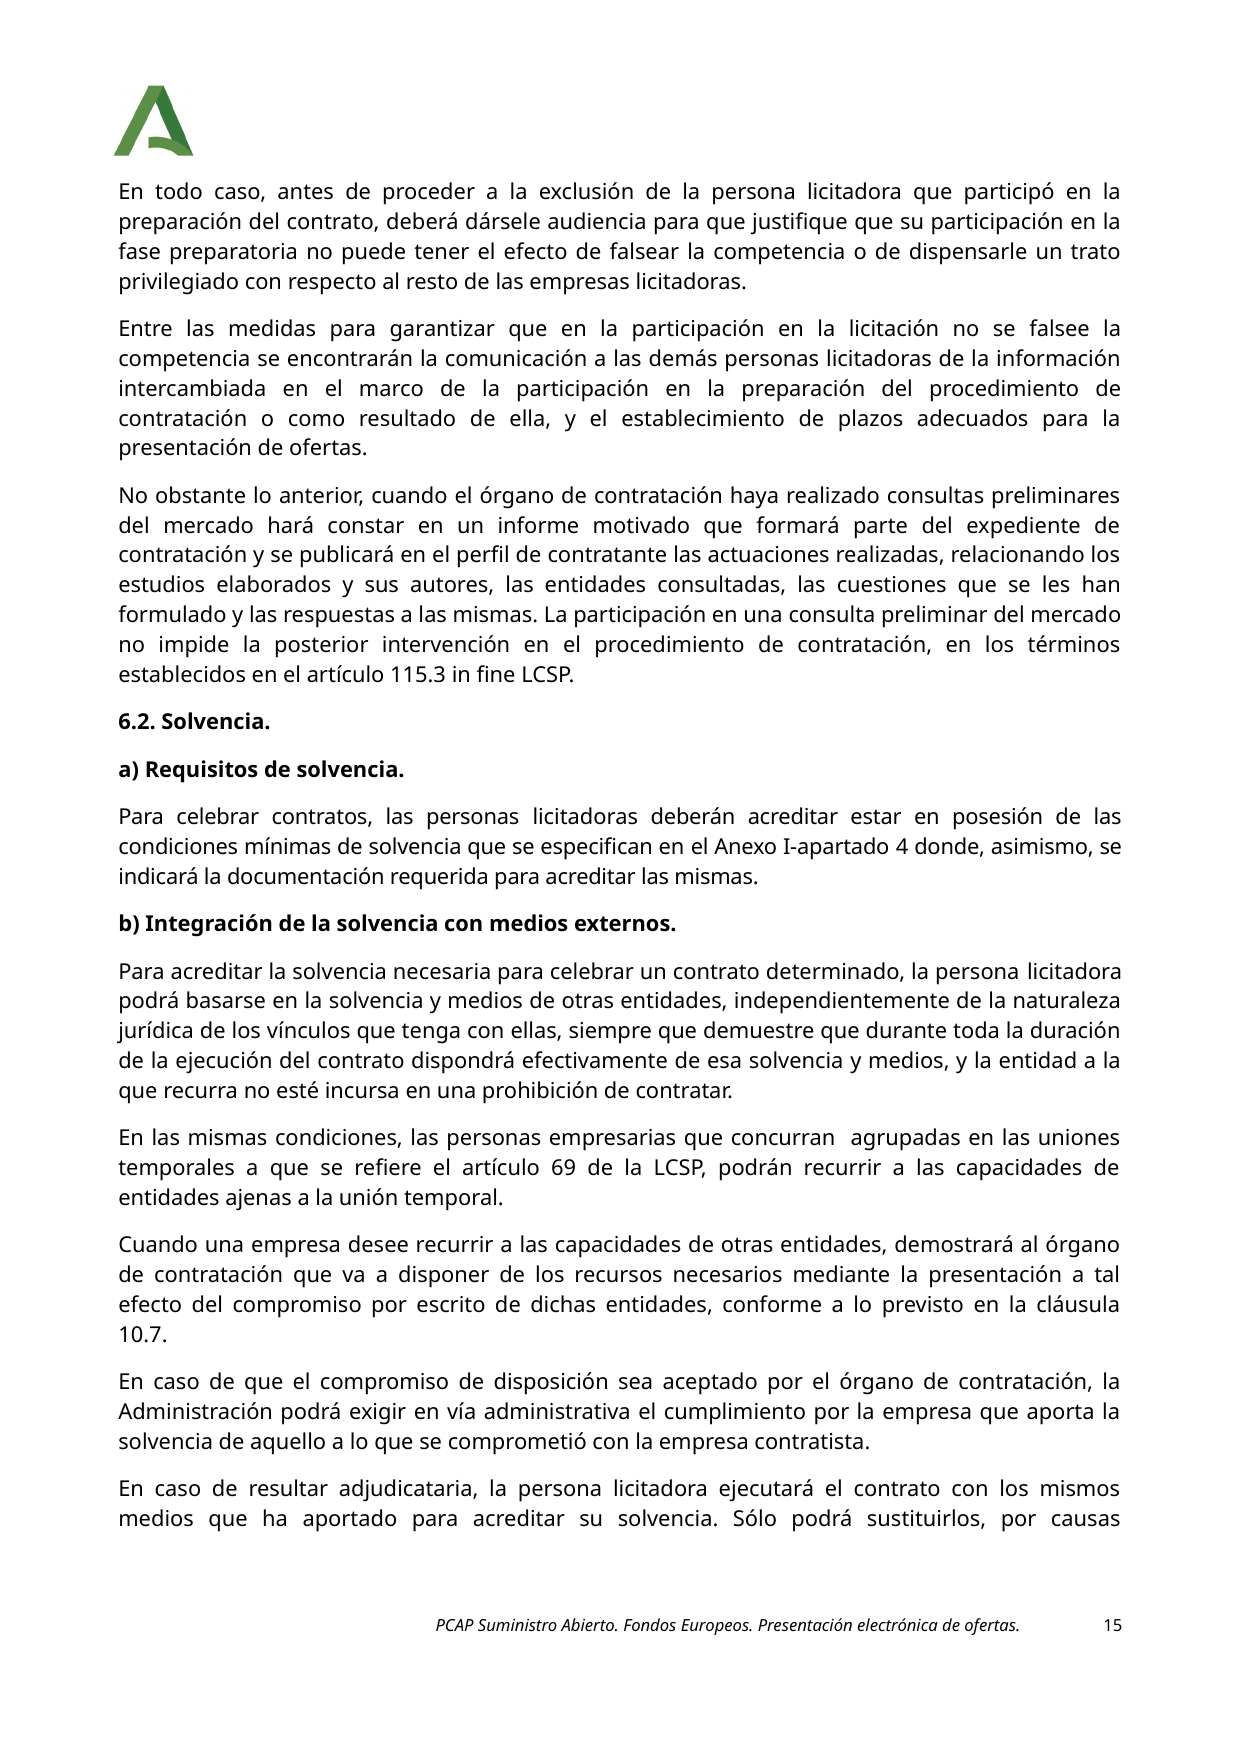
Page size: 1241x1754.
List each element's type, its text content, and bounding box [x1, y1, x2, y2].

picture [109, 81, 198, 160]
text a) Requisitos de solvencia. [118, 754, 1122, 783]
subtitle 6.2. Solvencia. [118, 706, 1122, 736]
text En caso de resultar adjudicataria, la persona licitadora ejecutará el contrato con los mismos medios que ha aportado para acreditar su solvencia. Sólo podrá sustituirlos, por causas [118, 1473, 1122, 1533]
text En las mismas condiciones, las personas empresarias que concurran agrupadas en las uniones temporales a que se refiere el artículo 69 de la LCSP, podrán recurrir a las capacidades de entidades ajenas a la unión temporal. [118, 1122, 1122, 1212]
text Para celebrar contratos, las personas licitadoras deberán acreditar estar en posesión de las condiciones mínimas de solvencia que se especifican en el Anexo I-apartado 4 donde, asimismo, se indicará la documentación requerida para acreditar las mismas. [118, 801, 1122, 891]
text En caso de que el compromiso de disposición sea aceptado por el órgano de contratación, la Administración podrá exigir en vía administrativa el cumplimiento por la empresa que aporta la solvencia de aquello a lo que se comprometió con la empresa contratista. [118, 1366, 1122, 1456]
text En todo caso, antes de proceder a la exclusión de la persona licitadora que participó en la preparación del contrato, deberá dársele audiencia para que justifique que su participación en la fase preparatoria no puede tener el efecto de falsear la competencia o de dispensarle un trato privilegiado con respecto al resto de las empresas licitadoras. [118, 176, 1122, 296]
text No obstante lo anterior, cuando el órgano de contratación haya realizado consultas preliminares del mercado hará constar en un informe motivado que formará parte del expediente de contratación y se publicará en el perfil de contratante las actuaciones realizadas, relacionando los estudios elaborados y sus autores, las entidades consultadas, las cuestiones que se les han formulado y las respuestas a las mismas. La participación en una consulta preliminar del mercado no impide la posterior intervención en el procedimiento de contratación, en los términos establecidos en el artículo 115.3 in fine LCSP. [118, 480, 1122, 688]
text Para acreditar la solvencia necesaria para celebrar un contrato determinado, la persona licitadora podrá basarse en la solvencia y medios de otras entidades, independientemente de la naturaleza jurídica de los vínculos que tenga con ellas, siempre que demuestre que durante toda la duración de la ejecución del contrato dispondrá efectivamente de esa solvencia y medios, y la entidad a la que recurra no esté incursa en una prohibición de contratar. [118, 956, 1122, 1105]
text b) Integración de la solvencia con medios externos. [118, 908, 1122, 938]
text Entre las medidas para garantizar que en la participación en la licitación no se falsee la competencia se encontrarán la comunicación a las demás personas licitadoras de la información intercambiada en el marco de la participación en la preparación del procedimiento de contratación o como resultado de ella, y el establecimiento de plazos adecuados para la presentación de ofertas. [118, 313, 1122, 462]
text Cuando una empresa desee recurrir a las capacidades de otras entidades, demostrará al órgano de contratación que va a disponer de los recursos necesarios mediante la presentación a tal efecto del compromiso por escrito de dichas entidades, conforme a lo previsto en la cláusula 10.7. [118, 1229, 1122, 1349]
